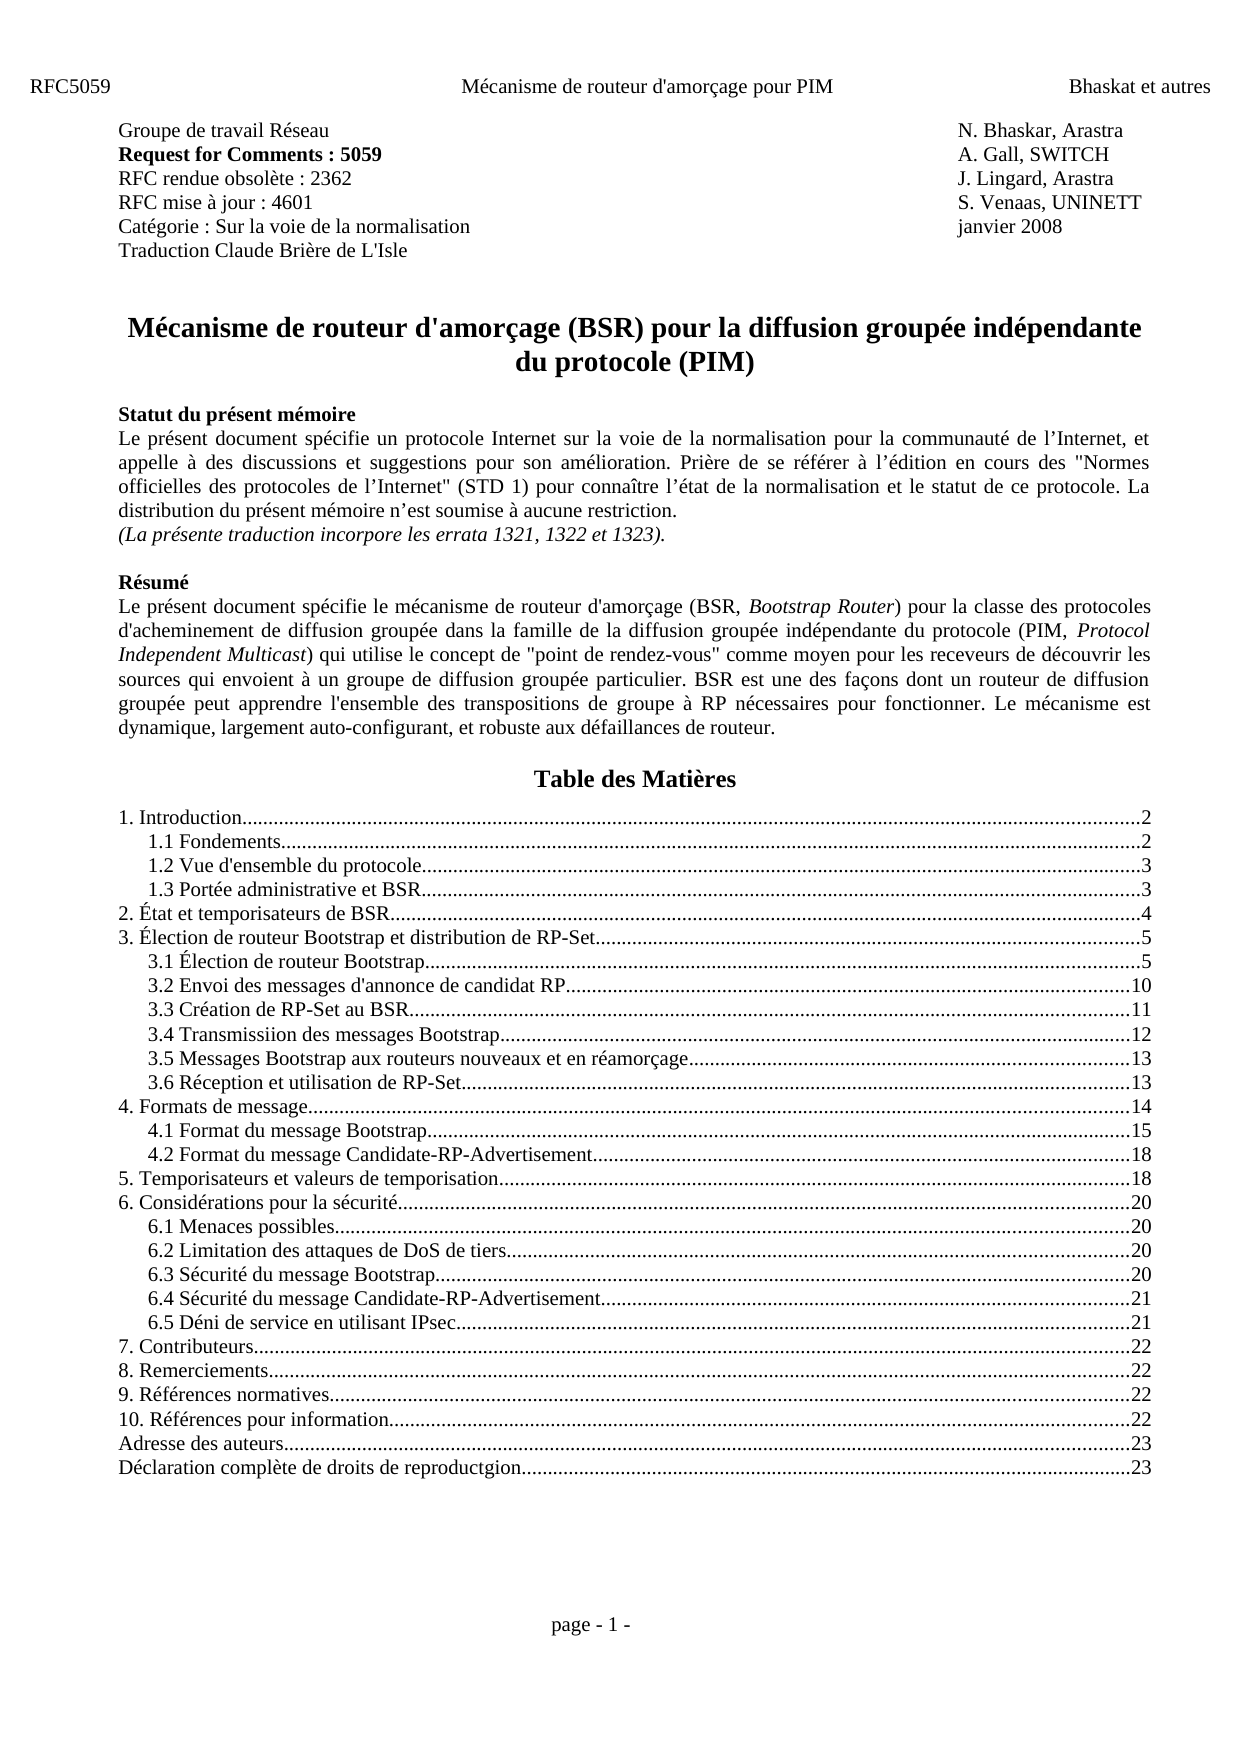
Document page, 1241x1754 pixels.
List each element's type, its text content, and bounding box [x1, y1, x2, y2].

text 3.4 Transmissiion des messages Bootstrap 12 [148, 1021, 1152, 1046]
text 1.2 Vue d'ensemble du protocole 3 [148, 853, 1152, 877]
text 6.2 Limitation des attaques de DoS de tiers 20 [148, 1238, 1152, 1262]
text 9. Références normatives 22 [118, 1382, 1152, 1406]
text Mécanisme de routeur d'amorçage (BSR) pour la diffusion groupée indépendante du protocole (PIM) [118, 311, 1152, 378]
text 3.3 Création de RP-Set au BSR 11 [148, 997, 1152, 1021]
table_cell Request for Comments : 5059 [107, 142, 946, 166]
subtitle Table des Matières [118, 764, 1152, 792]
text Statut du présent mémoire [118, 402, 1152, 426]
text 6.4 Sécurité du message Candidate-RP-Advertisement 21 [148, 1286, 1152, 1310]
text 6. Considérations pour la sécurité 20 [118, 1190, 1152, 1214]
table_cell RFC rendue obsolète : 2362 [107, 166, 946, 190]
text 2. État et temporisateurs de BSR 4 [118, 901, 1152, 925]
table_cell Traduction Claude Brière de L'Isle [107, 239, 946, 262]
text 3.2 Envoi des messages d'annonce de candidat RP 10 [148, 973, 1152, 997]
text 6.3 Sécurité du message Bootstrap 20 [148, 1262, 1152, 1286]
table_cell Catégorie : Sur la voie de la normalisation [107, 214, 946, 238]
text 6.1 Menaces possibles 20 [148, 1214, 1152, 1238]
text 5. Temporisateurs et valeurs de temporisation 18 [118, 1166, 1152, 1190]
text 1.3 Portée administrative et BSR 3 [148, 877, 1152, 901]
text (La présente traduction incorpore les errata 1321, 1322 et 1323). [118, 522, 1152, 546]
table_header N. Bhaskar, Arastra [946, 118, 1155, 142]
text 4.2 Format du message Candidate-RP-Advertisement 18 [148, 1142, 1152, 1166]
text 3.5 Messages Bootstrap aux routeurs nouveaux et en réamorçage 13 [148, 1046, 1152, 1069]
text Déclaration complète de droits de reproductgion 23 [118, 1454, 1152, 1479]
text 3. Élection de routeur Bootstrap et distribution de RP-Set 5 [118, 925, 1152, 949]
table_cell RFC mise à jour : 4601 [107, 190, 946, 214]
text 4.1 Format du message Bootstrap 15 [148, 1118, 1152, 1142]
table_cell janvier 2008 [946, 214, 1155, 238]
text 7. Contributeurs 22 [118, 1334, 1152, 1358]
text Le présent document spécifie un protocole Internet sur la voie de la normalisation pour la communauté de l’Internet, et appelle à des discussions et suggestions pour son amélioration. Prière de se référer à l’édition en cours des "Normes officielles des protocoles de l’Internet" (STD 1) pour connaître l’état de la normalisation et le statut de ce protocole. La distribution du présent mémoire n’est soumise à aucune restriction. [118, 426, 1152, 522]
table_cell A. Gall, SWITCH [946, 142, 1155, 166]
table_header Groupe de travail Réseau [107, 118, 946, 142]
text 1.1 Fondements 2 [148, 829, 1152, 853]
text 3.6 Réception et utilisation de RP-Set 13 [148, 1069, 1152, 1094]
text Le présent document spécifie le mécanisme de routeur d'amorçage (BSR, Bootstrap Router) pour la classe des protocoles d'acheminement de diffusion groupée dans la famille de la diffusion groupée indépendante du protocole (PIM, Protocol Independent Multicast) qui utilise le concept de "point de rendez-vous" comme moyen pour les receveurs de découvrir les sources qui envoient à un groupe de diffusion groupée particulier. BSR est une des façons dont un routeur de diffusion groupée peut apprendre l'ensemble des transpositions de groupe à RP nécessaires pour fonctionner. Le mécanisme est dynamique, largement auto-configurant, et robuste aux défaillances de routeur. [118, 594, 1152, 739]
text 8. Remerciements 22 [118, 1358, 1152, 1382]
text 4. Formats de message 14 [118, 1094, 1152, 1118]
table_cell S. Venaas, UNINETT [946, 190, 1155, 214]
table_cell J. Lingard, Arastra [946, 166, 1155, 190]
text 6.5 Déni de service en utilisant IPsec 21 [148, 1310, 1152, 1334]
text 1. Introduction 2 [118, 805, 1152, 829]
text 10. Références pour information 22 [118, 1406, 1152, 1431]
text 3.1 Élection de routeur Bootstrap 5 [148, 949, 1152, 973]
table_cell [946, 239, 1155, 262]
text Adresse des auteurs 23 [118, 1431, 1152, 1454]
text Résumé [118, 570, 1152, 594]
